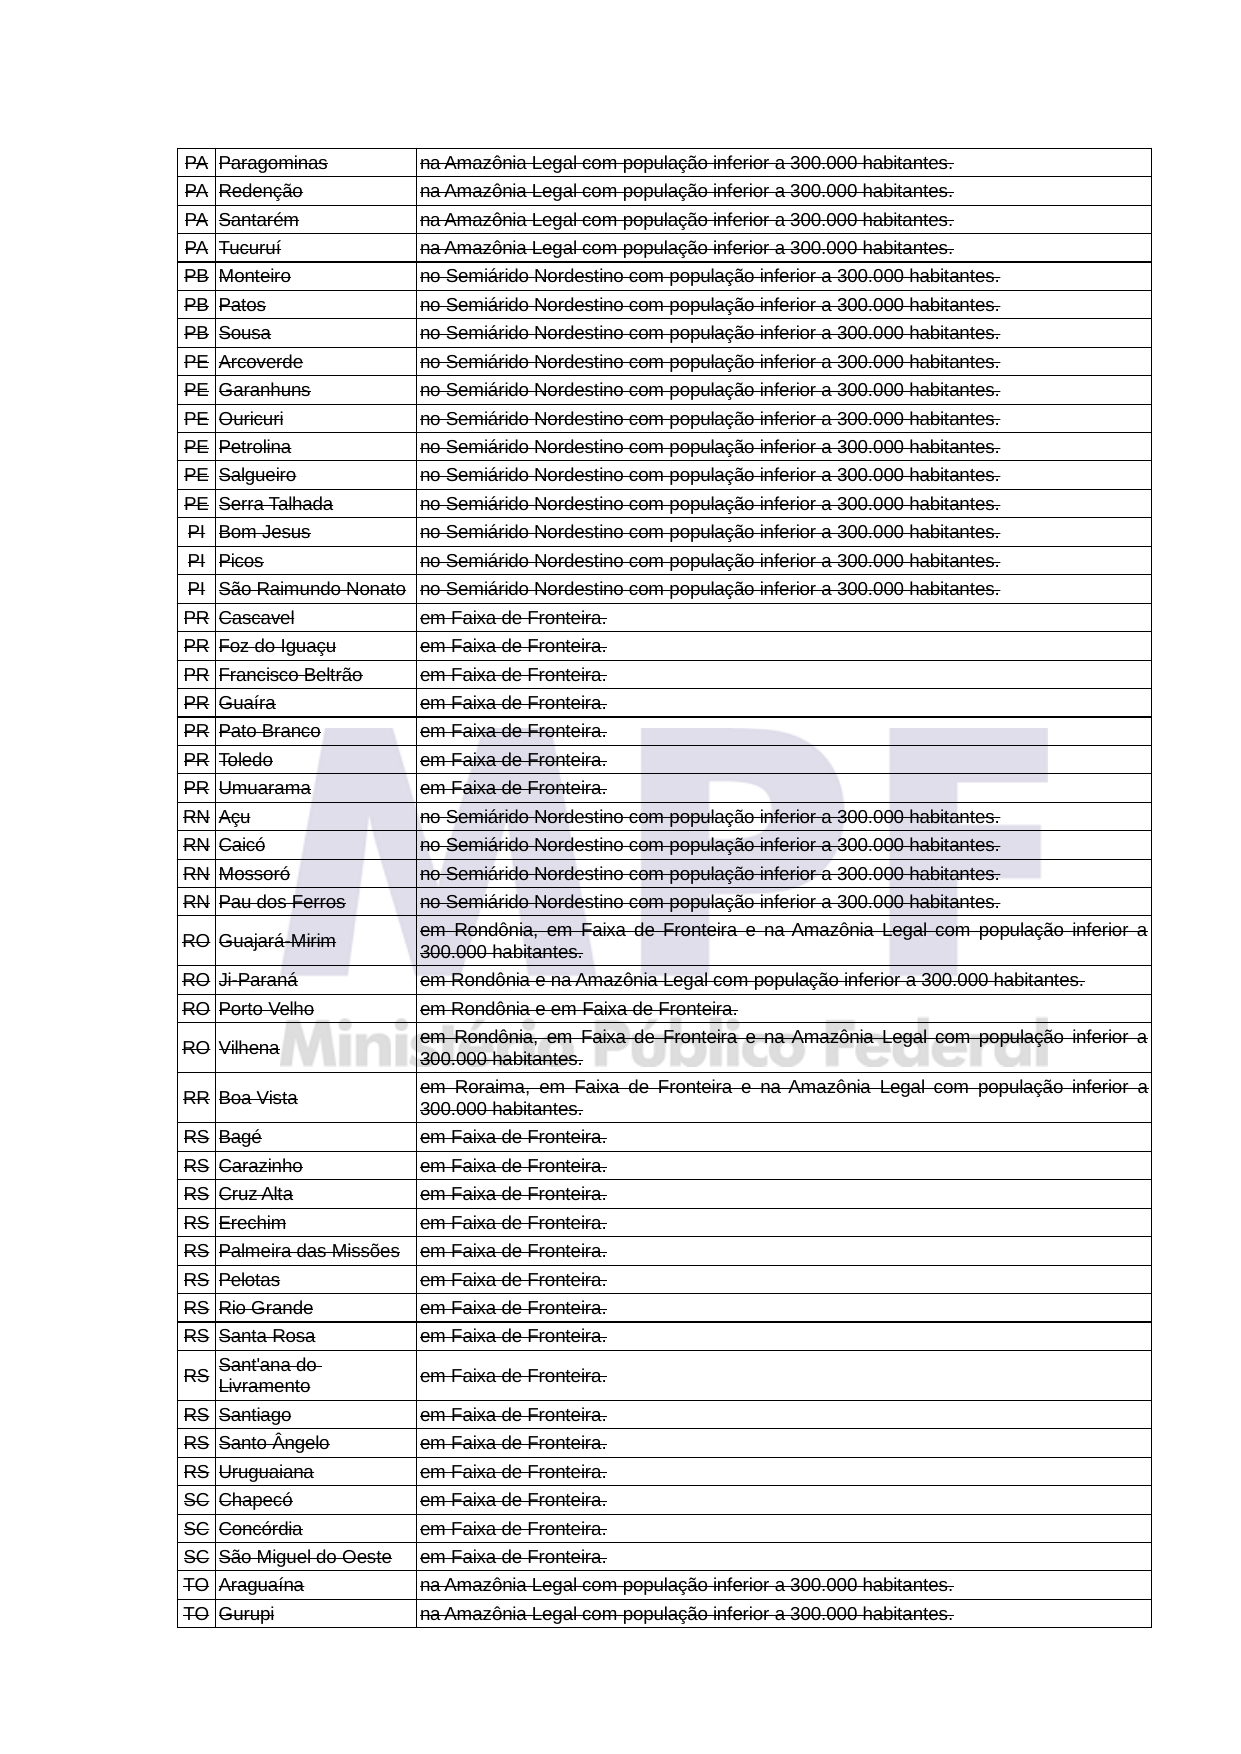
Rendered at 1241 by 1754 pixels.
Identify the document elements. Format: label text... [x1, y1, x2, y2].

table_cell Pelotas [216, 1266, 416, 1293]
table_cell Caicó [216, 831, 416, 858]
table_cell Salgueiro [216, 461, 416, 489]
table_cell em Faixa de Fronteira. [417, 1209, 1151, 1236]
table_cell PR [178, 774, 215, 802]
table_cell em Faixa de Fronteira. [417, 1543, 1151, 1570]
table_cell RO [178, 1023, 215, 1072]
table_cell em Faixa de Fronteira. [417, 1294, 1151, 1321]
table_cell Monteiro [216, 263, 416, 290]
table_cell RS [178, 1323, 215, 1350]
table_cell Bom Jesus [216, 518, 416, 546]
table_cell Santa Rosa [216, 1323, 416, 1350]
table_cell em Faixa de Fronteira. [417, 1152, 1151, 1179]
table_cell em Faixa de Fronteira. [417, 718, 1151, 745]
table_cell no Semiárido Nordestino com população inferior a 300.000 habitantes. [417, 575, 1151, 603]
table_cell São Miguel do Oeste [216, 1543, 416, 1570]
table_cell Patos [216, 291, 416, 318]
table_cell Palmeira das Missões [216, 1237, 416, 1264]
table_cell RO [178, 995, 215, 1022]
table_cell em Faixa de Fronteira. [417, 689, 1151, 716]
table_cell PA [178, 149, 215, 176]
table_cell Petrolina [216, 433, 416, 460]
table_cell no Semiárido Nordestino com população inferior a 300.000 habitantes. [417, 348, 1151, 375]
table_cell Concórdia [216, 1515, 416, 1542]
table_cell Chapecó [216, 1486, 416, 1513]
table_cell Gurupi [216, 1600, 416, 1627]
table_cell no Semiárido Nordestino com população inferior a 300.000 habitantes. [417, 433, 1151, 460]
table_cell em Faixa de Fronteira. [417, 1123, 1151, 1151]
table_cell em Faixa de Fronteira. [417, 1429, 1151, 1457]
table_cell Cruz Alta [216, 1180, 416, 1208]
table_cell Cascavel [216, 604, 416, 631]
table_cell em Roraima, em Faixa de Fronteira e na Amazônia Legal com população inferior a 300.000 habitantes. [417, 1073, 1151, 1122]
table_cell SC [178, 1515, 215, 1542]
table_cell em Faixa de Fronteira. [417, 1237, 1151, 1264]
table_cell Guajará-Mirim [216, 916, 416, 965]
table_cell RO [178, 916, 215, 965]
table_cell na Amazônia Legal com população inferior a 300.000 habitantes. [417, 1600, 1151, 1627]
table_cell Ouricuri [216, 405, 416, 432]
table_cell PE [178, 490, 215, 517]
table_cell em Faixa de Fronteira. [417, 1486, 1151, 1513]
table_cell PI [178, 575, 215, 603]
table_cell Francisco Beltrão [216, 661, 416, 688]
table_cell PB [178, 291, 215, 318]
table_cell em Faixa de Fronteira. [417, 1180, 1151, 1208]
table_cell Foz do Iguaçu [216, 632, 416, 659]
table_cell PE [178, 348, 215, 375]
table_cell PE [178, 461, 215, 489]
table_cell RS [178, 1180, 215, 1208]
table_cell PA [178, 234, 215, 261]
table_cell RS [178, 1152, 215, 1179]
table_cell RS [178, 1123, 215, 1151]
table_cell São Raimundo Nonato [216, 575, 416, 603]
table_cell Rio Grande [216, 1294, 416, 1321]
table_cell PE [178, 405, 215, 432]
table_cell RN [178, 860, 215, 887]
table_cell na Amazônia Legal com população inferior a 300.000 habitantes. [417, 149, 1151, 176]
table_cell Uruguaiana [216, 1458, 416, 1485]
table_cell em Faixa de Fronteira. [417, 746, 1151, 773]
table_cell em Rondônia, em Faixa de Fronteira e na Amazônia Legal com população inferior a 300.000 habitantes. [417, 916, 1151, 965]
table_cell Pau dos Ferros [216, 888, 416, 915]
table_cell Paragominas [216, 149, 416, 176]
table_cell Vilhena [216, 1023, 416, 1072]
table_cell SC [178, 1486, 215, 1513]
table_cell no Semiárido Nordestino com população inferior a 300.000 habitantes. [417, 319, 1151, 347]
table_cell RN [178, 831, 215, 858]
table_cell PR [178, 604, 215, 631]
table_cell no Semiárido Nordestino com população inferior a 300.000 habitantes. [417, 803, 1151, 830]
table_cell RR [178, 1073, 215, 1122]
table_cell PR [178, 689, 215, 716]
table_cell PI [178, 547, 215, 574]
table_cell PR [178, 746, 215, 773]
table_cell Boa Vista [216, 1073, 416, 1122]
table_cell RS [178, 1209, 215, 1236]
table_cell em Faixa de Fronteira. [417, 661, 1151, 688]
table_cell Santo Ângelo [216, 1429, 416, 1457]
table_cell em Faixa de Fronteira. [417, 774, 1151, 802]
table_cell Açu [216, 803, 416, 830]
table_cell TO [178, 1571, 215, 1599]
table_cell Toledo [216, 746, 416, 773]
table_cell Sant'ana do Livramento [216, 1351, 416, 1400]
table_cell Mossoró [216, 860, 416, 887]
table_cell Santarém [216, 206, 416, 233]
table_cell na Amazônia Legal com população inferior a 300.000 habitantes. [417, 206, 1151, 233]
table_cell no Semiárido Nordestino com população inferior a 300.000 habitantes. [417, 831, 1151, 858]
table_cell PB [178, 319, 215, 347]
table_cell no Semiárido Nordestino com população inferior a 300.000 habitantes. [417, 490, 1151, 517]
table_cell PR [178, 661, 215, 688]
table_cell Garanhuns [216, 376, 416, 403]
table_cell Guaíra [216, 689, 416, 716]
table_cell em Faixa de Fronteira. [417, 1266, 1151, 1293]
table_cell PE [178, 433, 215, 460]
table_cell no Semiárido Nordestino com população inferior a 300.000 habitantes. [417, 518, 1151, 546]
table_cell no Semiárido Nordestino com população inferior a 300.000 habitantes. [417, 888, 1151, 915]
table_cell em Rondônia, em Faixa de Fronteira e na Amazônia Legal com população inferior a 300.000 habitantes. [417, 1023, 1151, 1072]
table_cell SC [178, 1543, 215, 1570]
table_cell Arcoverde [216, 348, 416, 375]
table_cell RS [178, 1294, 215, 1321]
table_cell no Semiárido Nordestino com população inferior a 300.000 habitantes. [417, 461, 1151, 489]
table_cell no Semiárido Nordestino com população inferior a 300.000 habitantes. [417, 860, 1151, 887]
table_cell em Faixa de Fronteira. [417, 604, 1151, 631]
table_cell Carazinho [216, 1152, 416, 1179]
table_cell Ji-Paraná [216, 966, 416, 994]
table_cell Bagé [216, 1123, 416, 1151]
table_cell em Rondônia e em Faixa de Fronteira. [417, 995, 1151, 1022]
table_cell Serra Talhada [216, 490, 416, 517]
table_cell em Faixa de Fronteira. [417, 1515, 1151, 1542]
table_cell PE [178, 376, 215, 403]
table_cell em Faixa de Fronteira. [417, 1351, 1151, 1400]
table_cell na Amazônia Legal com população inferior a 300.000 habitantes. [417, 1571, 1151, 1599]
table_cell Sousa [216, 319, 416, 347]
table_cell PA [178, 177, 215, 204]
table_cell no Semiárido Nordestino com população inferior a 300.000 habitantes. [417, 291, 1151, 318]
table_cell na Amazônia Legal com população inferior a 300.000 habitantes. [417, 234, 1151, 261]
table_cell RS [178, 1237, 215, 1264]
table_cell PA [178, 206, 215, 233]
table_cell no Semiárido Nordestino com população inferior a 300.000 habitantes. [417, 376, 1151, 403]
table_cell Tucuruí [216, 234, 416, 261]
table_cell no Semiárido Nordestino com população inferior a 300.000 habitantes. [417, 263, 1151, 290]
table_cell Porto Velho [216, 995, 416, 1022]
table_cell Erechim [216, 1209, 416, 1236]
table_cell na Amazônia Legal com população inferior a 300.000 habitantes. [417, 177, 1151, 204]
table_cell PR [178, 632, 215, 659]
table_cell em Rondônia e na Amazônia Legal com população inferior a 300.000 habitantes. [417, 966, 1151, 994]
table_cell TO [178, 1600, 215, 1627]
table_cell RS [178, 1351, 215, 1400]
table_cell no Semiárido Nordestino com população inferior a 300.000 habitantes. [417, 547, 1151, 574]
table_cell no Semiárido Nordestino com população inferior a 300.000 habitantes. [417, 405, 1151, 432]
table_cell RN [178, 803, 215, 830]
table_cell Redenção [216, 177, 416, 204]
table_cell Araguaína [216, 1571, 416, 1599]
table_cell RN [178, 888, 215, 915]
table_cell Umuarama [216, 774, 416, 802]
table_cell em Faixa de Fronteira. [417, 632, 1151, 659]
table_cell RS [178, 1429, 215, 1457]
table_cell RS [178, 1458, 215, 1485]
table_cell PR [178, 718, 215, 745]
table_cell em Faixa de Fronteira. [417, 1458, 1151, 1485]
table_cell em Faixa de Fronteira. [417, 1323, 1151, 1350]
table_cell PI [178, 518, 215, 546]
table_cell RS [178, 1266, 215, 1293]
table_cell RO [178, 966, 215, 994]
table_cell PB [178, 263, 215, 290]
table_cell Santiago [216, 1401, 416, 1428]
table_cell em Faixa de Fronteira. [417, 1401, 1151, 1428]
table_cell RS [178, 1401, 215, 1428]
table_cell Pato Branco [216, 718, 416, 745]
table_cell Picos [216, 547, 416, 574]
